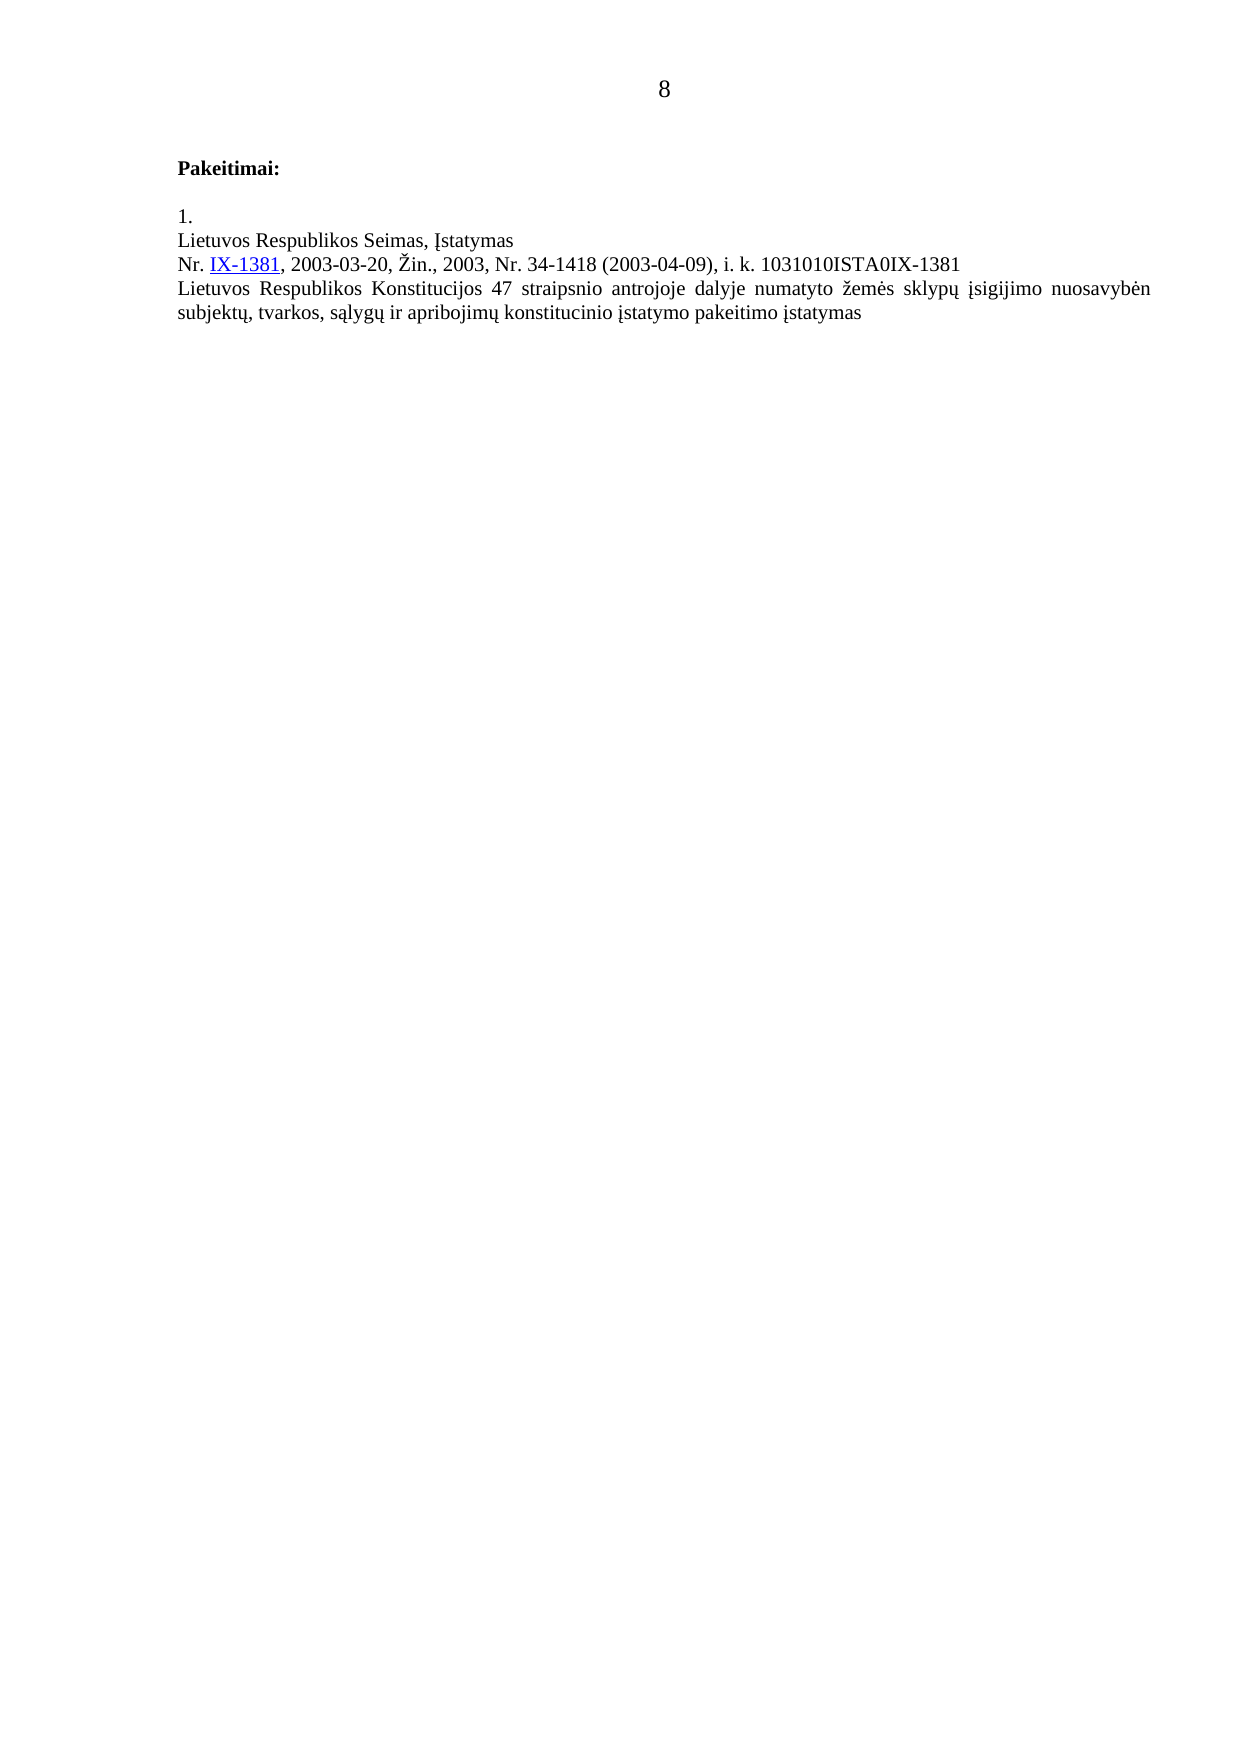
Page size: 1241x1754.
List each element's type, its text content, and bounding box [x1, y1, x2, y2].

text 1. [177, 203, 1152, 228]
text Nr. IX-1381, 2003-03-20, Žin., 2003, Nr. 34-1418 (2003-04-09), i. k. 1031010ISTA0IX-1381 [177, 252, 1152, 276]
text Lietuvos Respublikos Seimas, Įstatymas [177, 228, 1152, 252]
text Lietuvos Respublikos Konstitucijos 47 straipsnio antrojoje dalyje numatyto žemės sklypų įsigijimo nuosavybėn subjektų, tvarkos, sąlygų ir apribojimų konstitucinio įstatymo pakeitimo įstatymas [177, 276, 1152, 324]
text Pakeitimai: [177, 155, 1152, 179]
